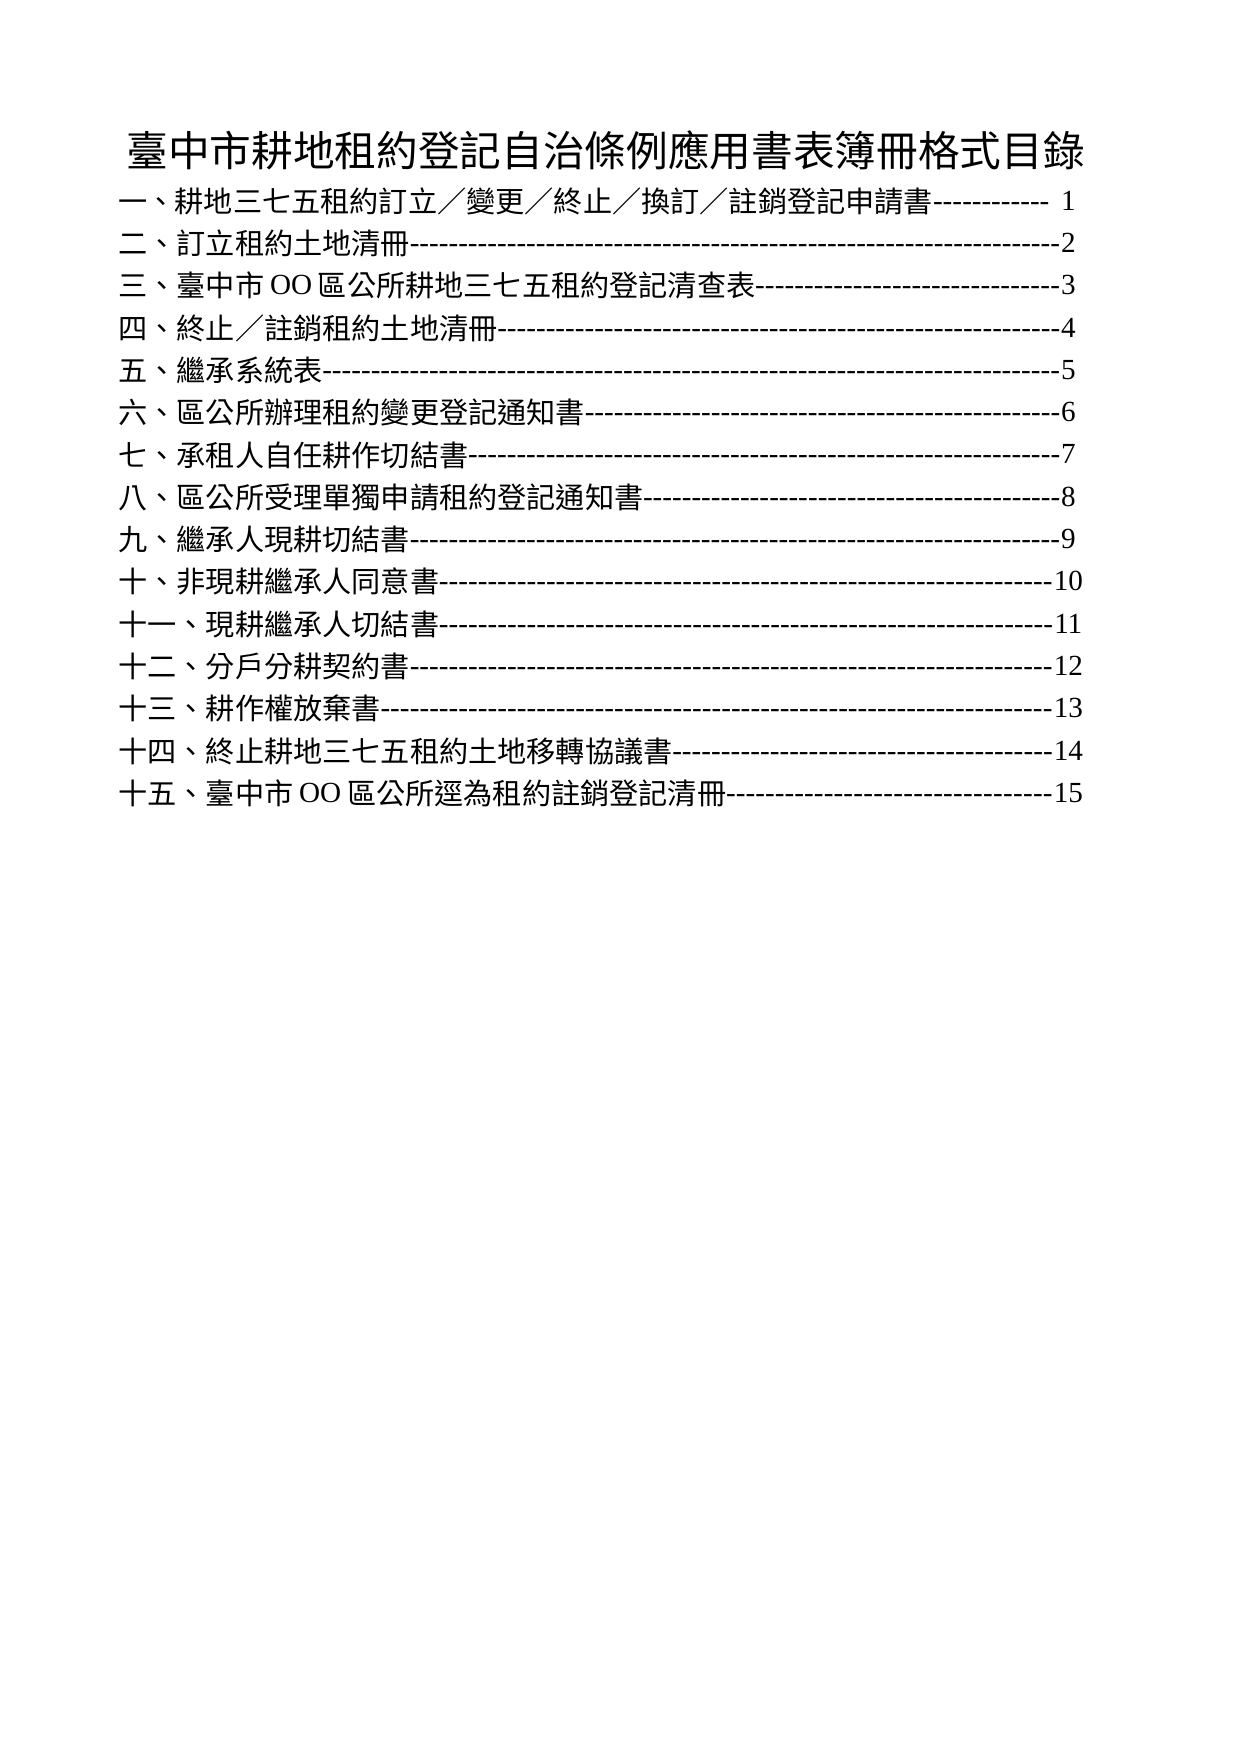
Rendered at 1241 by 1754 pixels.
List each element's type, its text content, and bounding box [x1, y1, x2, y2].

text 七、承租人自任耕作切結書 7 [118, 432, 1092, 474]
text 八、區公所受理單獨申請租約登記通知書 8 [118, 474, 1092, 517]
text 十、非現耕繼承人同意書 10 [118, 559, 1092, 601]
text 十二、分戶分耕契約書 12 [118, 644, 1092, 686]
text 臺中市耕地租約登記自治條例應用書表簿冊格式目錄 [118, 118, 1092, 178]
text 十四、終止耕地三七五租約土地移轉協議書 14 [118, 728, 1092, 771]
text 十五、臺中市OO區公所逕為租約註銷登記清冊 15 [118, 771, 1092, 813]
text 二、訂立租約土地清冊 2 [118, 221, 1092, 263]
text 九、繼承人現耕切結書 9 [118, 517, 1092, 559]
text 四、終止／註銷租約土地清冊 4 [118, 305, 1092, 348]
text 六、區公所辦理租約變更登記通知書 6 [118, 390, 1092, 432]
text 十三、耕作權放棄書 13 [118, 686, 1092, 728]
text 五、繼承系統表 5 [118, 348, 1092, 390]
text 一、耕地三七五租約訂立／變更／終止／換訂／註銷登記申請書------------ 1 [118, 178, 1092, 221]
text 三、臺中市OO區公所耕地三七五租約登記清查表 3 [118, 263, 1092, 305]
text 十一、現耕繼承人切結書 11 [118, 601, 1092, 644]
